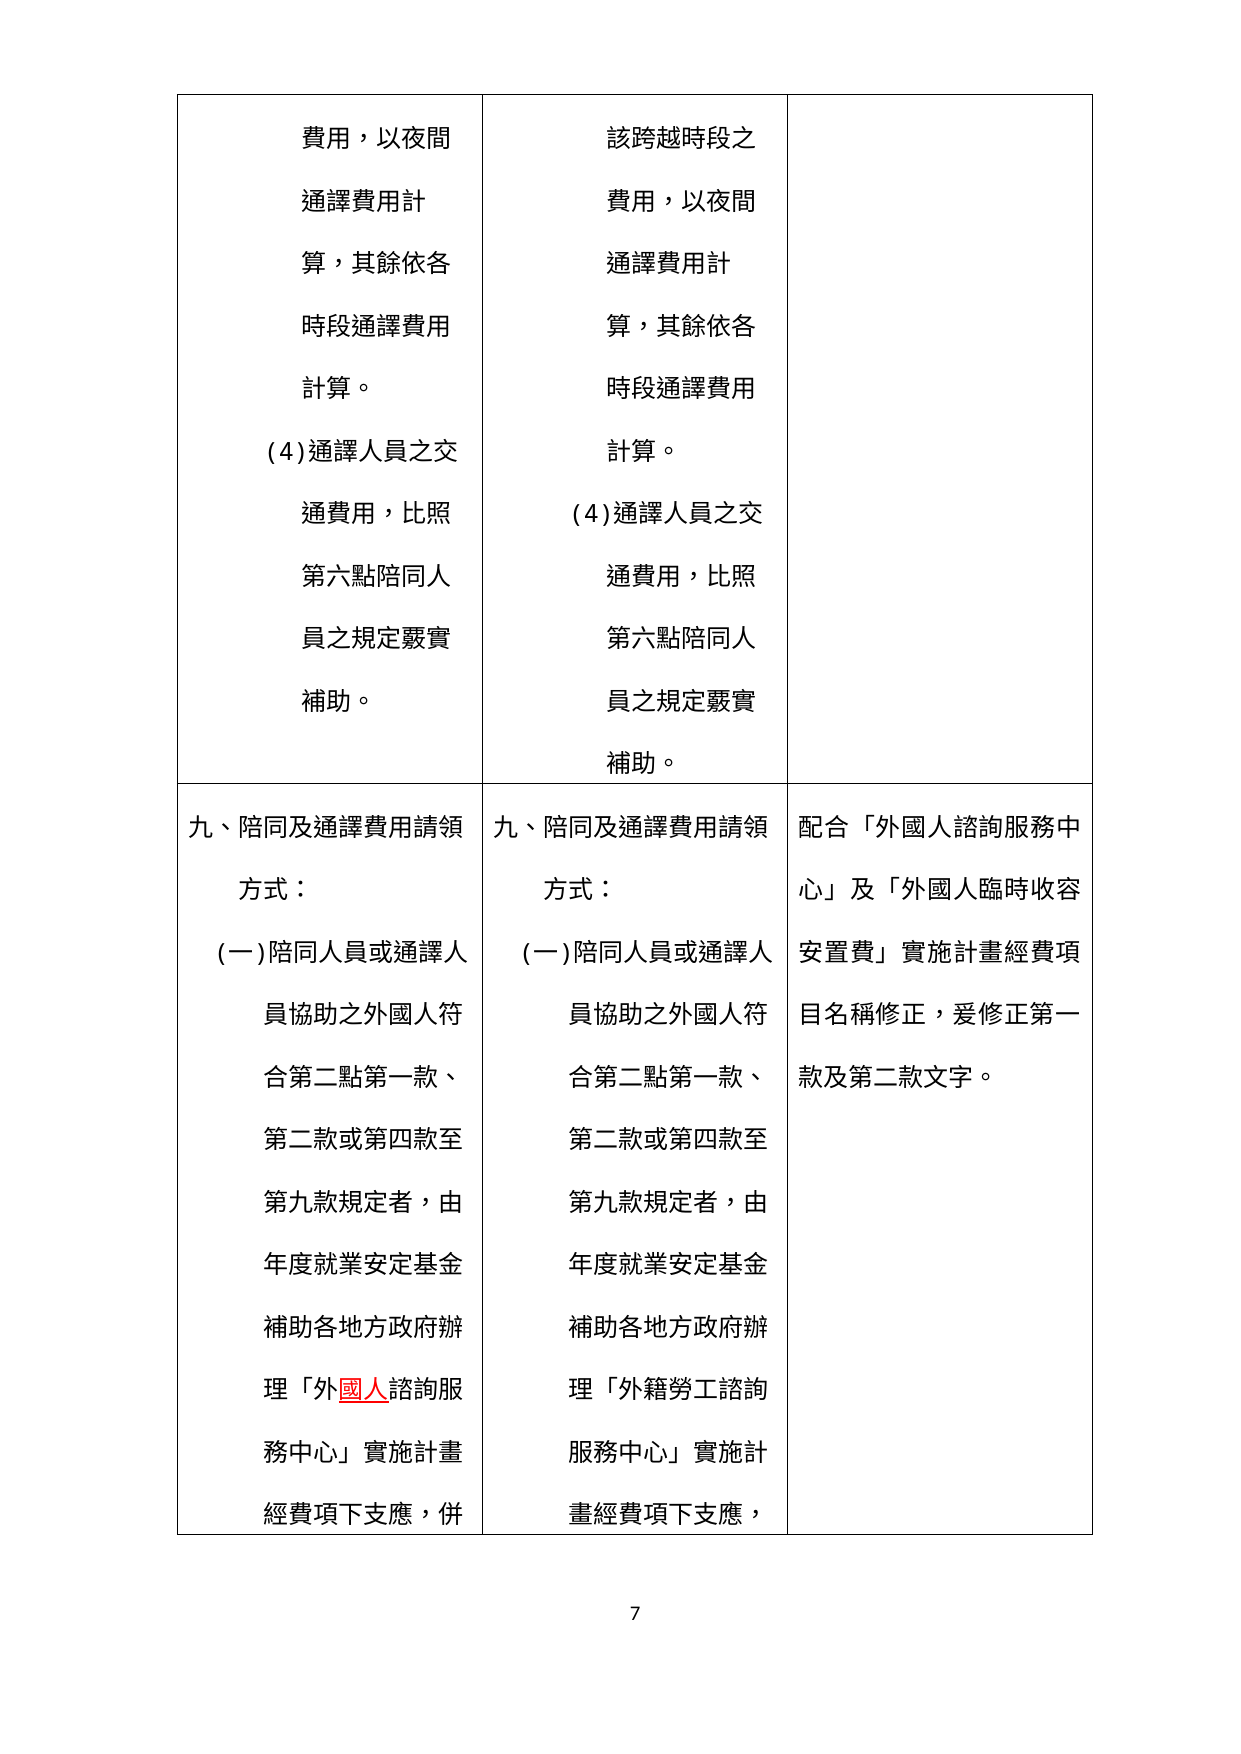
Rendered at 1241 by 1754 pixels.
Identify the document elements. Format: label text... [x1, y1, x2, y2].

table_cell 費用，以夜間通譯費用計算，其餘依各時段通譯費用計算。 (4)通譯人員之交通費用，比照第六點陪同人員之規定覈實補助。 [178, 95, 482, 783]
table_cell 該跨越時段之費用，以夜間通譯費用計算，其餘依各時段通譯費用計算。 (4)通譯人員之交通費用，比照第六點陪同人員之規定覈實補助。 [483, 95, 787, 783]
table_cell 九、陪同及通譯費用請領方式： (一)陪同人員或通譯人員協助之外國人符合第二點第一款、第二款或第四款至第九款規定者，由年度就業安定基金補助各地方政府辦理「外籍勞工諮詢服務中心」實施計畫經費項下支應， [483, 784, 787, 1534]
table_cell [788, 95, 1092, 783]
table_cell 九、陪同及通譯費用請領方式： (一)陪同人員或通譯人員協助之外國人符合第二點第一款、第二款或第四款至第九款規定者，由年度就業安定基金補助各地方政府辦理「外國人諮詢服務中心」實施計畫經費項下支應，併 [178, 784, 482, 1534]
table_cell 配合「外國人諮詢服務中心」及「外國人臨時收容安置費」實施計畫經費項目名稱修正，爰修正第一款及第二款文字。 [788, 784, 1092, 1534]
